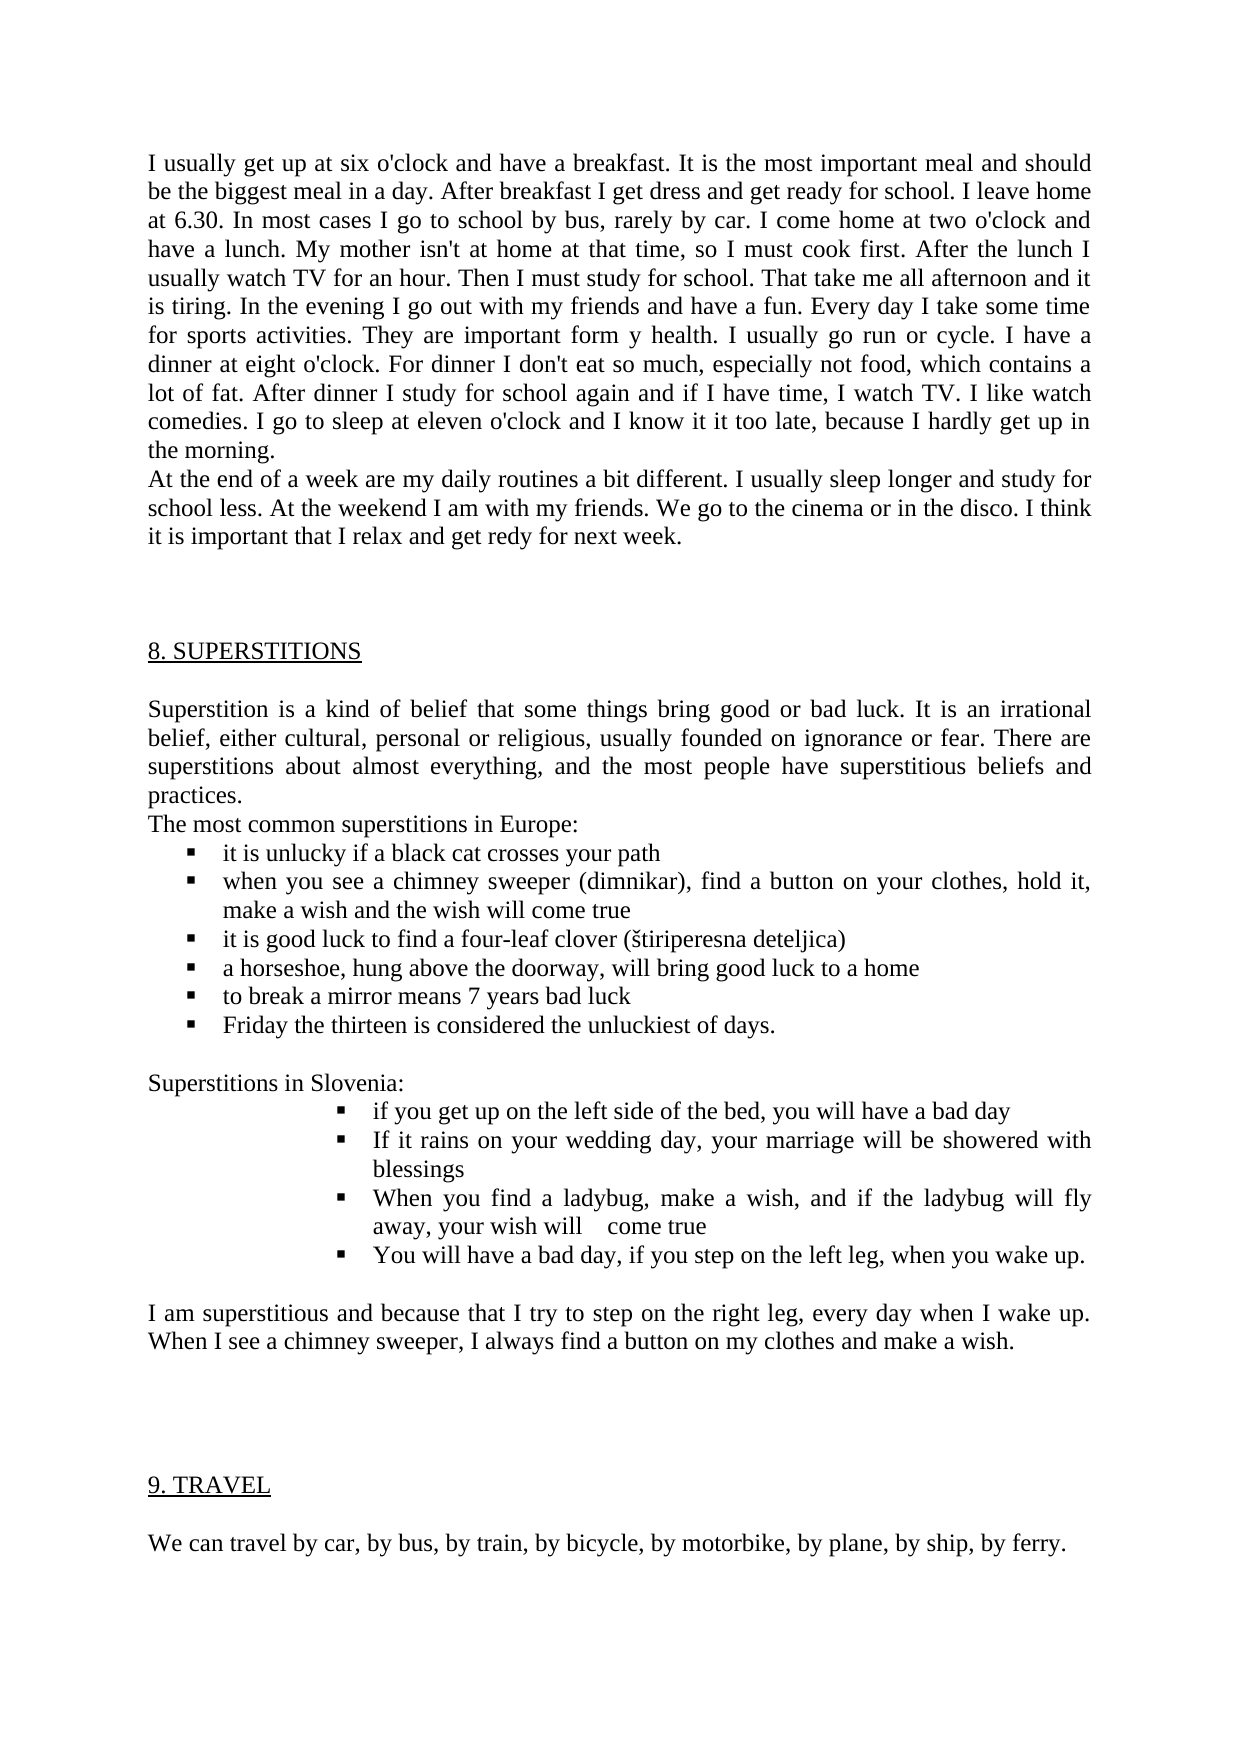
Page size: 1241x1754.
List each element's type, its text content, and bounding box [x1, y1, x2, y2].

list When you find a ladybug, make a wish, and if the ladybug will fly away, your wish will come true [335, 1183, 1093, 1240]
list a horseshoe, hung above the doorway, will bring good luck to a home [185, 953, 1093, 981]
list If it rains on your wedding day, your marriage will be showered with blessings [335, 1125, 1093, 1183]
text Superstitions in Slovenia: [148, 1068, 1093, 1096]
text Superstition is a kind of belief that some things bring good or bad luck. It is an irrational belief, either cultural, personal or religious, usually founded on ignorance or fear. There are superstitions about almost everything, and the most people have superstitious beliefs and practices. [148, 694, 1093, 809]
text 8. SUPERSTITIONS [148, 636, 1093, 665]
list You will have a bad day, if you step on the left leg, when you wake up. [335, 1240, 1093, 1269]
text 9. TRAVEL [148, 1470, 1093, 1499]
text At the end of a week are my daily routines a bit different. I usually sleep longer and study for school less. At the weekend I am with my friends. We go to the cinema or in the disco. I think it is important that I relax and get redy for next week. [148, 464, 1093, 550]
list Friday the thirteen is considered the unluckiest of days. [185, 1010, 1093, 1039]
list to break a mirror means 7 years bad luck [185, 981, 1093, 1010]
list when you see a chimney sweeper (dimnikar), find a button on your clothes, hold it, make a wish and the wish will come true [185, 866, 1093, 924]
text I usually get up at six o'clock and have a breakfast. It is the most important meal and should be the biggest meal in a day. After breakfast I get dress and get ready for school. I leave home at 6.30. In most cases I go to school by bus, rarely by car. I come home at two o'clock and have a lunch. My mother isn't at home at that time, so I must cook first. After the lunch I usually watch TV for an hour. Then I must study for school. That take me all afternoon and it is tiring. In the evening I go out with my friends and have a fun. Every day I take some time for sports activities. They are important form y health. I usually go run or cycle. I have a dinner at eight o'clock. For dinner I don't eat so much, especially not food, which contains a lot of fat. After dinner I study for school again and if I have time, I watch TV. I like watch comedies. I go to sleep at eleven o'clock and I know it it too late, because I hardly get up in the morning. [148, 148, 1093, 464]
text We can travel by car, by bus, by train, by bicycle, by motorbike, by plane, by ship, by ferry. [148, 1528, 1093, 1556]
list it is good luck to find a four-leaf clover (štiriperesna deteljica) [185, 924, 1093, 953]
list if you get up on the left side of the bed, you will have a bad day [335, 1096, 1093, 1125]
text I am superstitious and because that I try to step on the right leg, every day when I wake up. When I see a chimney sweeper, I always find a button on my clothes and make a wish. [148, 1298, 1093, 1355]
text The most common superstitions in Europe: [148, 809, 1093, 838]
list it is unlucky if a black cat crosses your path [185, 838, 1093, 866]
